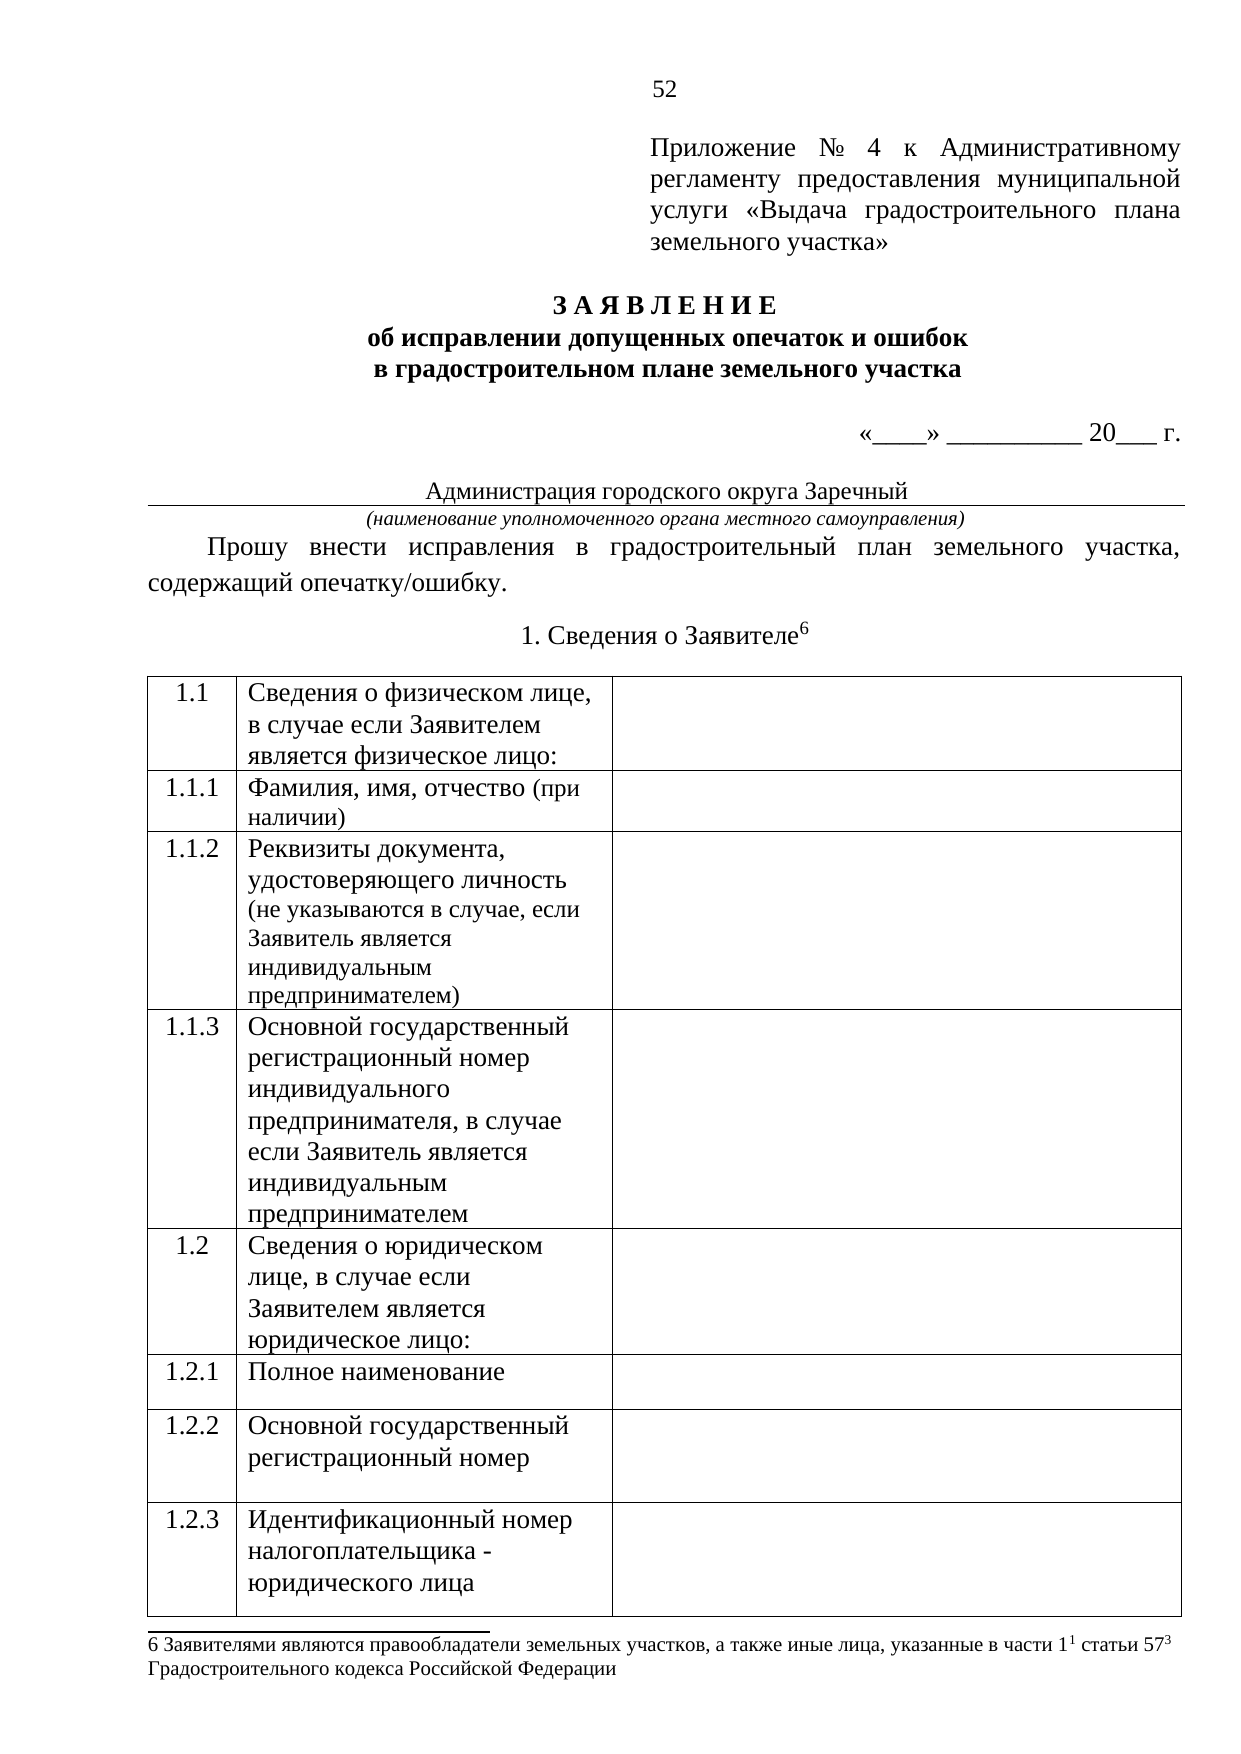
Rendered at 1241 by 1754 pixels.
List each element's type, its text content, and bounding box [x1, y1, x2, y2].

table_cell Основной государственный регистрационный номер индивидуального предпринимателя, в случае если Заявитель является индивидуальным предпринимателем [237, 1010, 612, 1228]
table_cell Фамилия, имя, отчество (при наличии) [237, 771, 612, 831]
table_cell 1.2.3 [148, 1503, 236, 1616]
table_cell Сведения о юридическом лице, в случае если Заявителем является юридическое лицо: [237, 1229, 612, 1354]
table_cell [613, 677, 1181, 770]
table_cell 1.1.3 [148, 1010, 236, 1228]
text об исправлении допущенных опечаток и ошибок [148, 321, 1181, 352]
text З А Я В Л Е Н И Е [148, 289, 1181, 321]
text Приложение № 4 к Административному регламенту предоставления муниципальной услуги «Выдача градостроительного плана земельного участка» [650, 131, 1181, 256]
table_cell Реквизиты документа, удостоверяющего личность (не указываются в случае, если Заявитель является индивидуальным предпринимателем) [237, 832, 612, 1009]
table_cell [613, 1229, 1181, 1354]
table_cell Основной государственный регистрационный номер [237, 1410, 612, 1502]
text в градостроительном плане земельного участка [148, 352, 1181, 383]
table_cell 1.2 [148, 1229, 236, 1354]
table_cell [613, 771, 1181, 831]
table_cell Полное наименование [237, 1355, 612, 1408]
table_cell [613, 1410, 1181, 1502]
table_cell 1.1.1 [148, 771, 236, 831]
table_cell [613, 1503, 1181, 1616]
table_cell [613, 832, 1181, 1009]
table_cell 1.1 [148, 677, 236, 770]
table_cell Сведения о физическом лице, в случае если Заявителем является физическое лицо: [237, 677, 612, 770]
table_cell 1.1.2 [148, 832, 236, 1009]
table_cell (наименование уполномоченного органа местного самоуправления) [148, 506, 1185, 530]
text Прошу внести исправления в градостроительный план земельного участка, содержащий опечатку/ошибку. [148, 530, 1181, 597]
table_header Администрация городского округа Заречный [148, 476, 1185, 505]
text «____» __________ 20___ г. [148, 416, 1181, 448]
table_cell [613, 1355, 1181, 1408]
table_cell 1.2.2 [148, 1410, 236, 1502]
table_cell Идентификационный номер налогоплательщика - юридического лица [237, 1503, 612, 1616]
table_header 1. Сведения о Заявителе [148, 602, 1181, 676]
table_cell [613, 1010, 1181, 1228]
table_cell 1.2.1 [148, 1355, 236, 1408]
